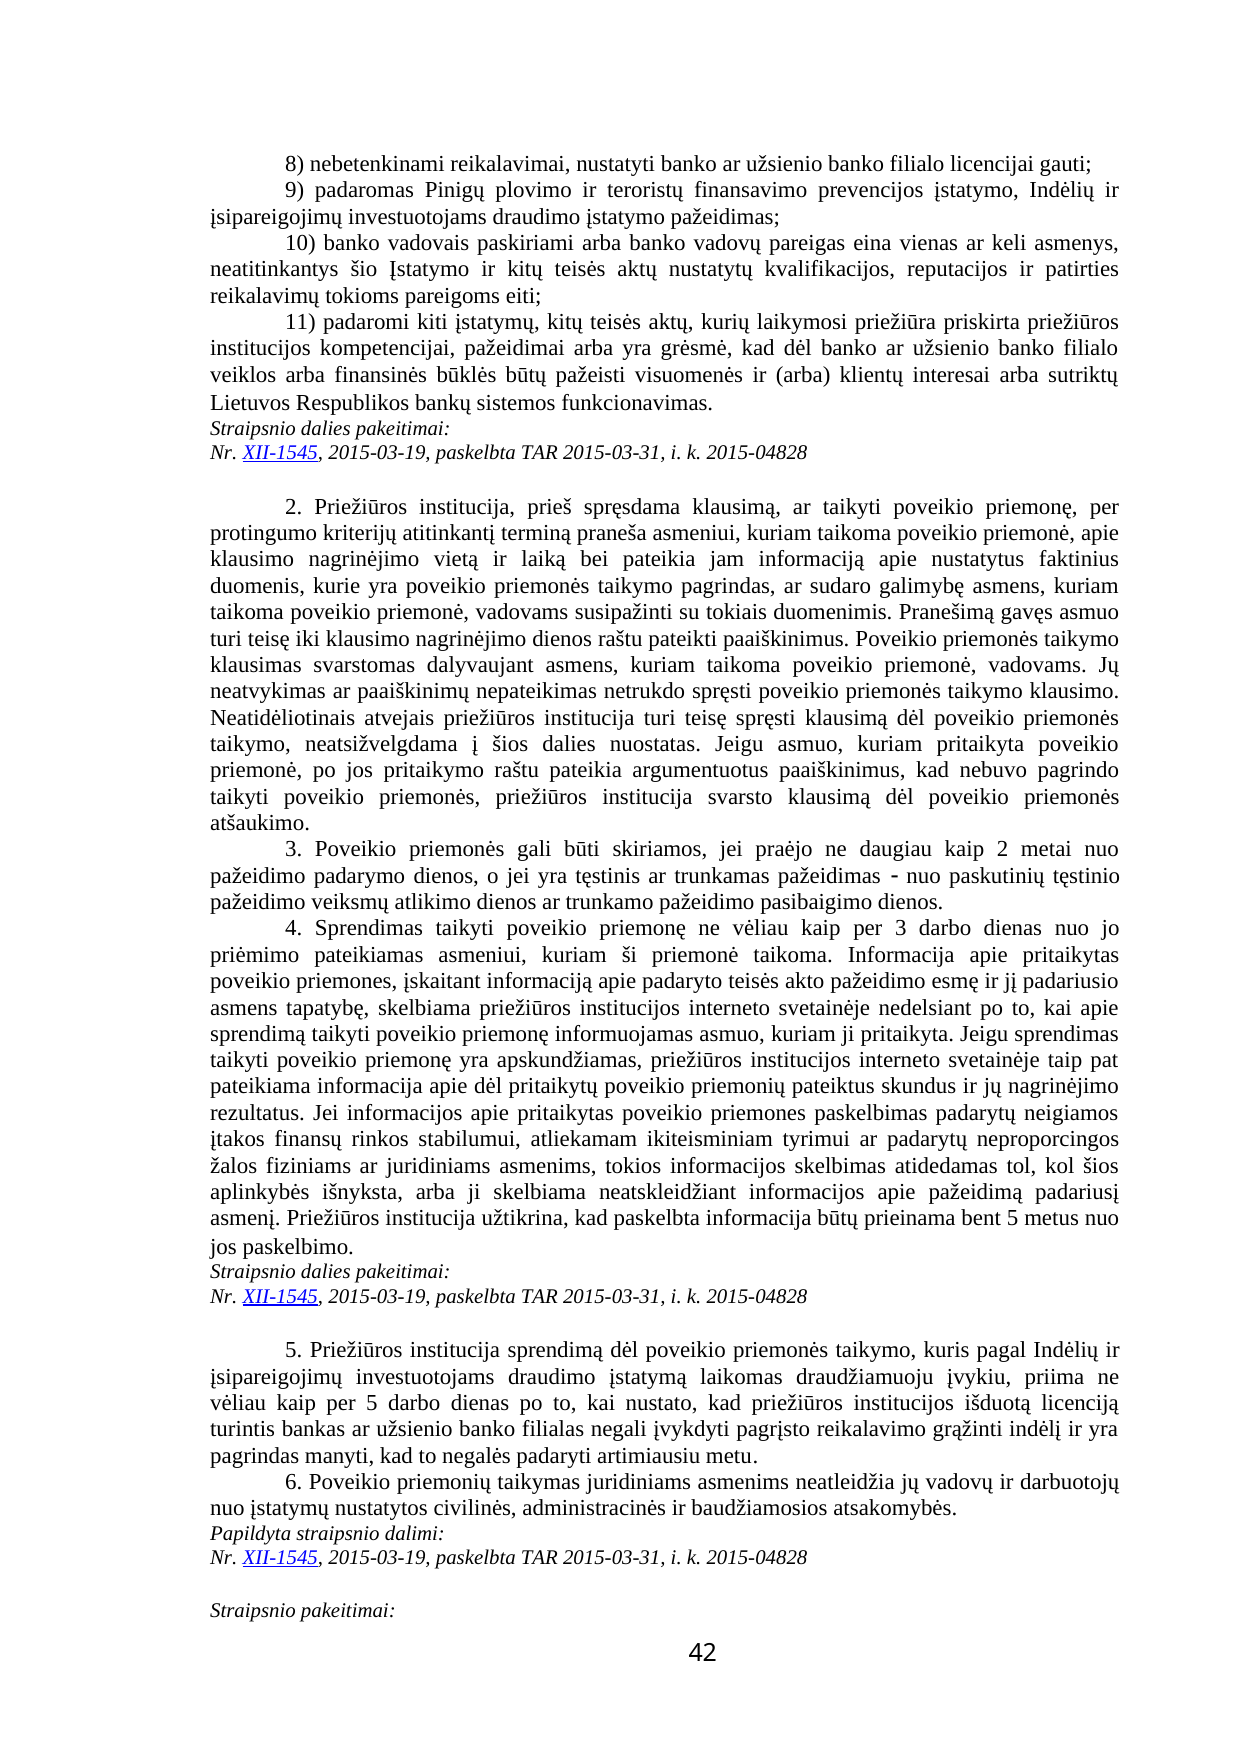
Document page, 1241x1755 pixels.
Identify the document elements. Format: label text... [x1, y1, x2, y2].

text 9) padaromas Pinigų plovimo ir teroristų finansavimo prevencijos įstatymo, Indėlių ir įsipareigojimų investuotojams draudimo įstatymo pažeidimas; [210, 176, 1120, 229]
text 8) nebetenkinami reikalavimai, nustatyti banko ar užsienio banko filialo licencijai gauti; [210, 150, 1120, 176]
text Straipsnio pakeitimai: [210, 1598, 1120, 1622]
text 6. Poveikio priemonių taikymas juridiniams asmenims neatleidžia jų vadovų ir darbuotojų nuo įstatymų nustatytos civilinės, administracinės ir baudžiamosios atsakomybės. [210, 1468, 1120, 1521]
text 10) banko vadovais paskiriami arba banko vadovų pareigas eina vienas ar keli asmenys, neatitinkantys šio Įstatymo ir kitų teisės aktų nustatytų kvalifikacijos, reputacijos ir patirties reikalavimų tokioms pareigoms eiti; [210, 229, 1120, 308]
text Straipsnio dalies pakeitimai: [210, 416, 1120, 440]
text Straipsnio dalies pakeitimai: [210, 1259, 1120, 1283]
text 3. Poveikio priemonės gali būti skiriamos, jei praėjo ne daugiau kaip 2 metai nuo pažeidimo padarymo dienos, o jei yra tęstinis ar trunkamas pažeidimas  nuo paskutinių tęstinio pažeidimo veiksmų atlikimo dienos ar trunkamo pažeidimo pasibaigimo dienos. [210, 835, 1120, 914]
text 11) padaromi kiti įstatymų, kitų teisės aktų, kurių laikymosi priežiūra priskirta priežiūros institucijos kompetencijai, pažeidimai arba yra grėsmė, kad dėl banko ar užsienio banko filialo veiklos arba finansinės būklės būtų pažeisti visuomenės ir (arba) klientų interesai arba sutriktų Lietuvos Respublikos bankų sistemos funkcionavimas. [210, 308, 1120, 416]
text Papildyta straipsnio dalimi: [210, 1521, 1120, 1545]
text Nr. XII-1545, 2015-03-19, paskelbta TAR 2015-03-31, i. k. 2015-04828 [210, 1545, 1120, 1569]
text 2. Priežiūros institucija, prieš spręsdama klausimą, ar taikyti poveikio priemonę, per protingumo kriterijų atitinkantį terminą praneša asmeniui, kuriam taikoma poveikio priemonė, apie klausimo nagrinėjimo vietą ir laiką bei pateikia jam informaciją apie nustatytus faktinius duomenis, kurie yra poveikio priemonės taikymo pagrindas, ar sudaro galimybę asmens, kuriam taikoma poveikio priemonė, vadovams susipažinti su tokiais duomenimis. Pranešimą gavęs asmuo turi teisę iki klausimo nagrinėjimo dienos raštu pateikti paaiškinimus. Poveikio priemonės taikymo klausimas svarstomas dalyvaujant asmens, kuriam taikoma poveikio priemonė, vadovams. Jų neatvykimas ar paaiškinimų nepateikimas netrukdo spręsti poveikio priemonės taikymo klausimo. Neatidėliotinais atvejais priežiūros institucija turi teisę spręsti klausimą dėl poveikio priemonės taikymo, neatsižvelgdama į šios dalies nuostatas. Jeigu asmuo, kuriam pritaikyta poveikio priemonė, po jos pritaikymo raštu pateikia argumentuotus paaiškinimus, kad nebuvo pagrindo taikyti poveikio priemonės, priežiūros institucija svarsto klausimą dėl poveikio priemonės atšaukimo. [210, 493, 1120, 835]
text Nr. XII-1545, 2015-03-19, paskelbta TAR 2015-03-31, i. k. 2015-04828 [210, 1283, 1120, 1308]
text Nr. XII-1545, 2015-03-19, paskelbta TAR 2015-03-31, i. k. 2015-04828 [210, 440, 1120, 464]
text 4. Sprendimas taikyti poveikio priemonę ne vėliau kaip per 3 darbo dienas nuo jo priėmimo pateikiamas asmeniui, kuriam ši priemonė taikoma. Informacija apie pritaikytas poveikio priemones, įskaitant informaciją apie padaryto teisės akto pažeidimo esmę ir jį padariusio asmens tapatybę, skelbiama priežiūros institucijos interneto svetainėje nedelsiant po to, kai apie sprendimą taikyti poveikio priemonę informuojamas asmuo, kuriam ji pritaikyta. Jeigu sprendimas taikyti poveikio priemonę yra apskundžiamas, priežiūros institucijos interneto svetainėje taip pat pateikiama informacija apie dėl pritaikytų poveikio priemonių pateiktus skundus ir jų nagrinėjimo rezultatus. Jei informacijos apie pritaikytas poveikio priemones paskelbimas padarytų neigiamos įtakos finansų rinkos stabilumui, atliekamam ikiteisminiam tyrimui ar padarytų neproporcingos žalos fiziniams ar juridiniams asmenims, tokios informacijos skelbimas atidedamas tol, kol šios aplinkybės išnyksta, arba ji skelbiama neatskleidžiant informacijos apie pažeidimą padariusį asmenį. Priežiūros institucija užtikrina, kad paskelbta informacija būtų prieinama bent 5 metus nuo jos paskelbimo. [210, 914, 1120, 1259]
text 5. Priežiūros institucija sprendimą dėl poveikio priemonės taikymo, kuris pagal Indėlių ir įsipareigojimų investuotojams draudimo įstatymą laikomas draudžiamuoju įvykiu, priima ne vėliau kaip per 5 darbo dienas po to, kai nustato, kad priežiūros institucijos išduotą licenciją turintis bankas ar užsienio banko filialas negali įvykdyti pagrįsto reikalavimo grąžinti indėlį ir yra pagrindas manyti, kad to negalės padaryti artimiausiu metu. [210, 1336, 1120, 1468]
